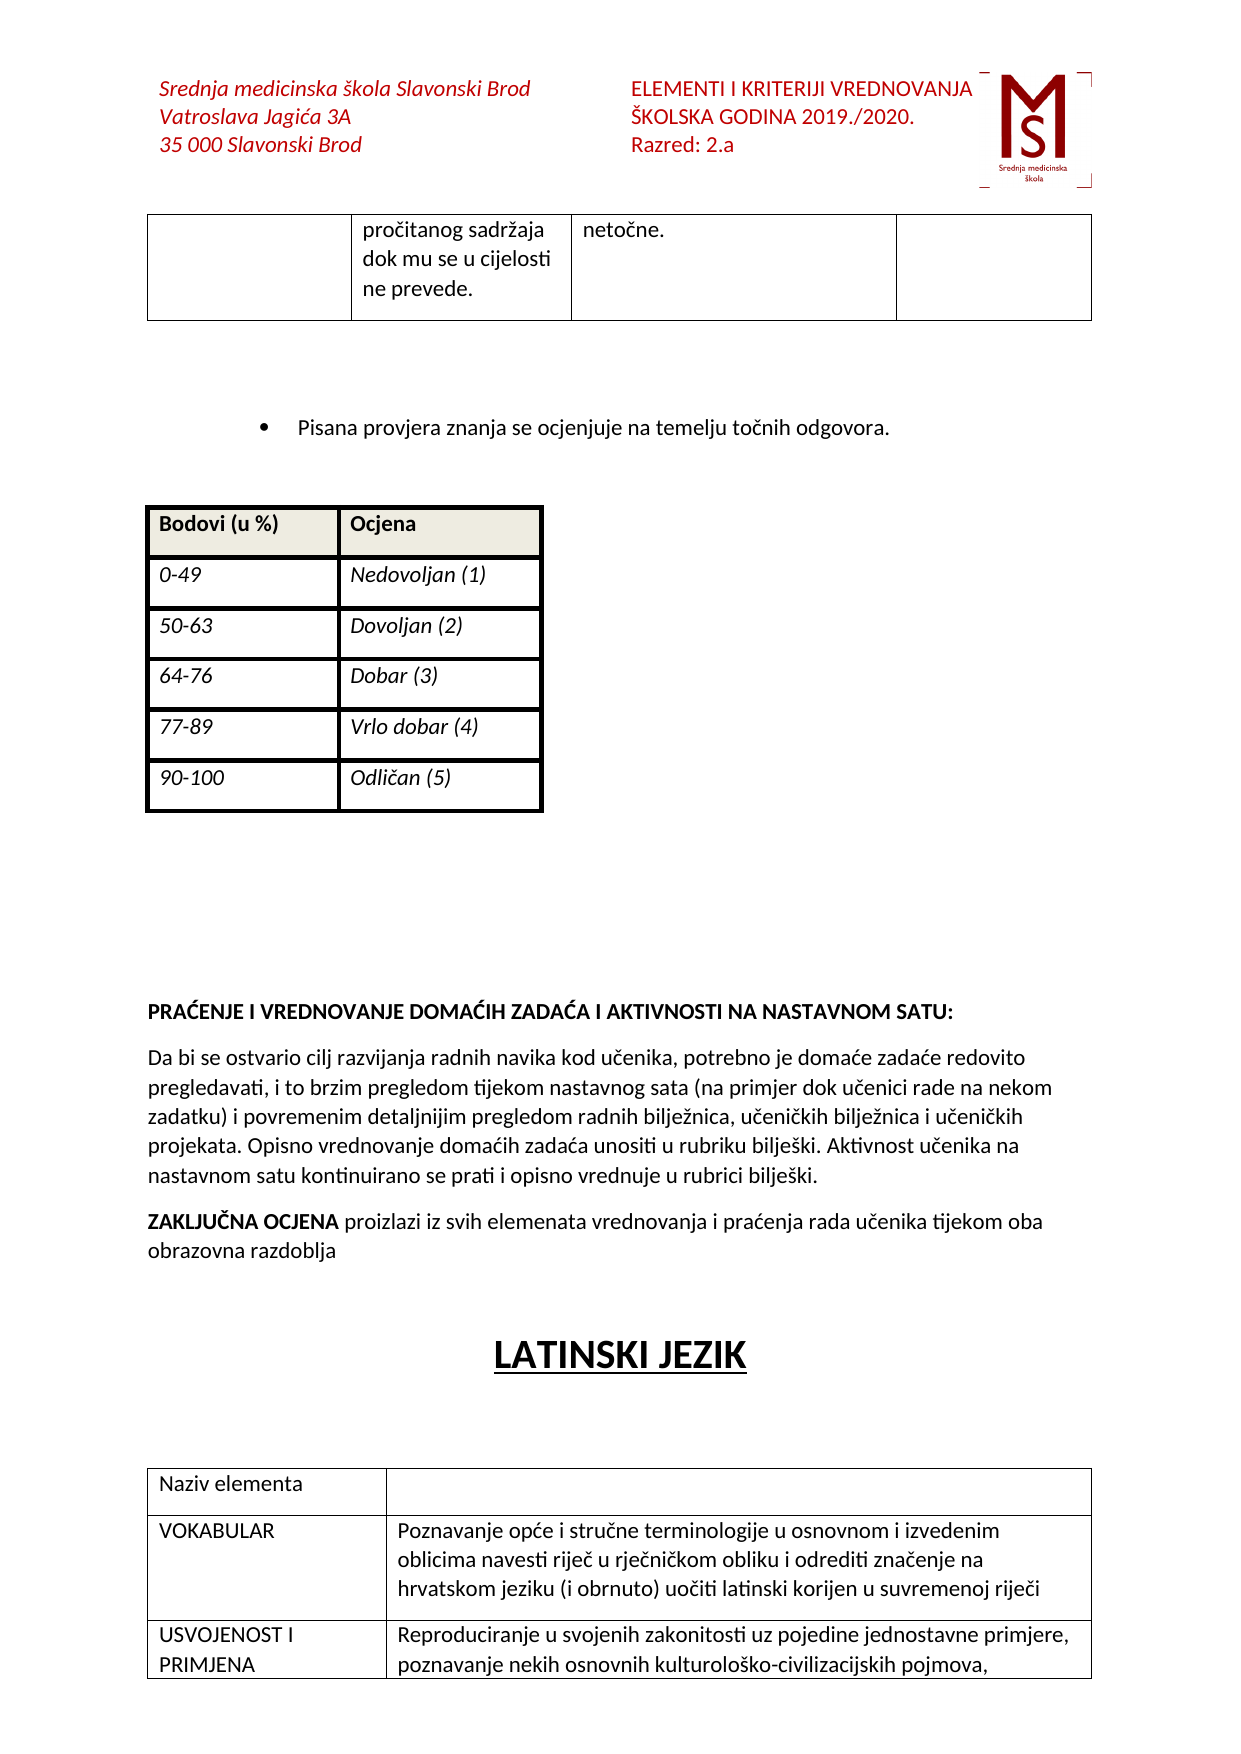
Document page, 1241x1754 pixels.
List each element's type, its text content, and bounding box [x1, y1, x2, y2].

table_cell 90-100 [150, 763, 337, 808]
table_cell Vrlo dobar (4) [341, 712, 539, 758]
table_cell Poznavanje opće i stručne terminologije u osnovnom i izvedenim oblicima navesti riječ u rječničkom obliku i odrediti značenje na hrvatskom jeziku (i obrnuto) uočiti latinski korijen u suvremenoj riječi [387, 1516, 1091, 1619]
table_cell Dovoljan (2) [341, 611, 539, 657]
text ZAKLJUČNA OCJENA proizlazi iz svih elemenata vrednovanja i praćenja rada učenika tijekom oba obrazovna razdoblja [148, 1207, 1093, 1264]
table_cell 77-89 [150, 712, 337, 758]
table_cell [897, 215, 1091, 319]
table_header Ocjena [341, 510, 539, 555]
text PRAĆENJE I VREDNOVANJE DOMAĆIH ZADAĆA I AKTIVNOSTI NA NASTAVNOM SATU: [148, 997, 1093, 1025]
text LATINSKI JEZIK [148, 1328, 1093, 1379]
table_cell 50-63 [150, 611, 337, 657]
table_header Bodovi (u %) [150, 510, 337, 555]
table_cell pročitanog sadržaja dok mu se u cijelosti ne prevede. [352, 215, 571, 319]
table_cell Reproduciranje u svojenih zakonitosti uz pojedine jednostavne primjere, poznavanje nekih osnovnih kulturološko-civilizacijskih pojmova, [387, 1621, 1091, 1678]
table_cell USVOJENOST I PRIMJENA [148, 1621, 386, 1678]
table_cell Nedovoljan (1) [341, 560, 539, 606]
table_cell 0-49 [150, 560, 337, 606]
table_cell 64-76 [150, 661, 337, 707]
table_cell netočne. [572, 215, 896, 319]
text Da bi se ostvario cilj razvijanja radnih navika kod učenika, potrebno je domaće zadaće redovito pregledavati, i to brzim pregledom tijekom nastavnog sata (na primjer dok učenici rade na nekom zadatku) i povremenim detaljnijim pregledom radnih bilježnica, učeničkih bilježnica i učeničkih projekata. Opisno vrednovanje domaćih zadaća unositi u rubriku bilješki. Aktivnost učenika na nastavnom satu kontinuirano se prati i opisno vrednuje u rubrici bilješki. [148, 1043, 1093, 1189]
table_cell Dobar (3) [341, 661, 539, 707]
table_cell Odličan (5) [341, 763, 539, 808]
table_header [387, 1469, 1091, 1515]
table_cell VOKABULAR [148, 1516, 386, 1619]
list Pisana provjera znanja se ocjenjuje na temelju točnih odgovora. [260, 413, 1093, 441]
table_header Naziv elementa [148, 1469, 386, 1515]
table_cell [148, 215, 351, 319]
